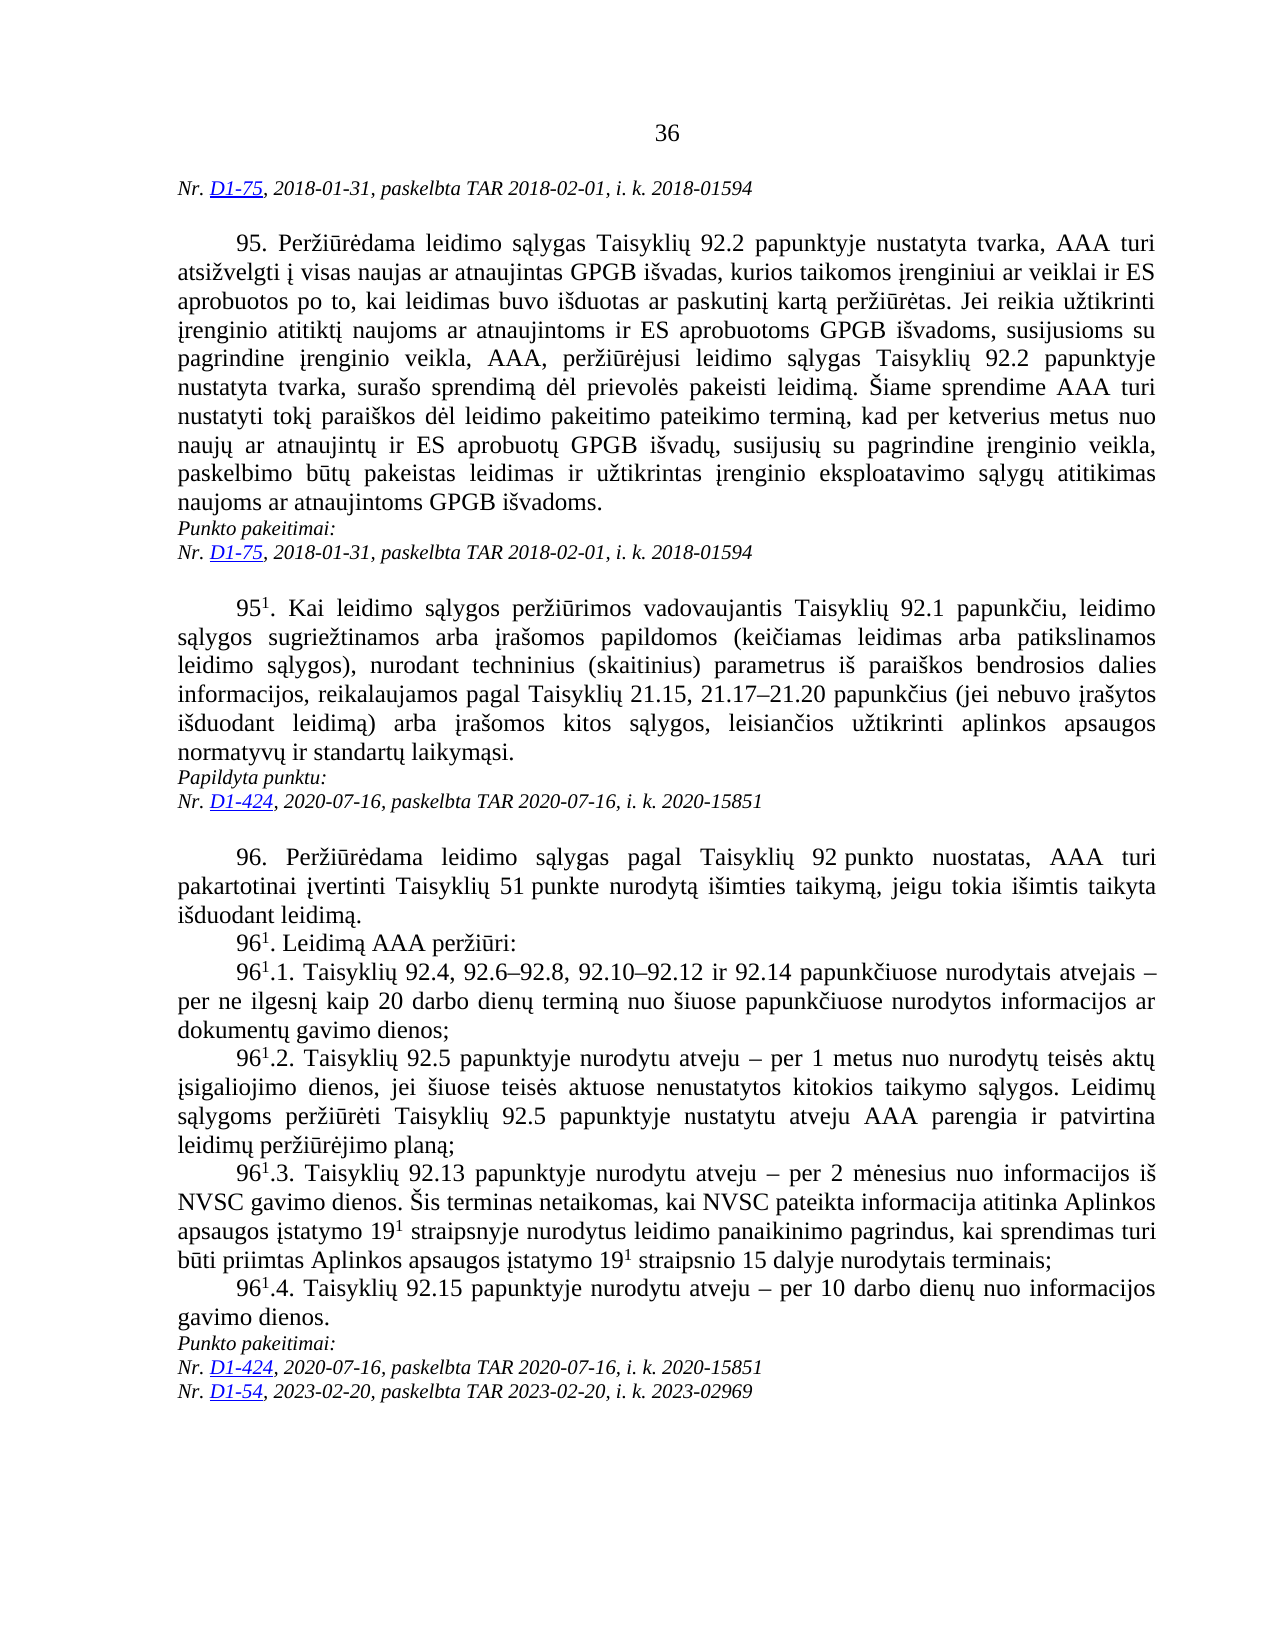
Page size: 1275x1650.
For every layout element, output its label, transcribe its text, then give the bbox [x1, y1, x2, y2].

text Nr. D1-424, 2020-07-16, paskelbta TAR 2020-07-16, i. k. 2020-15851 [177, 1355, 1157, 1379]
text 95. Peržiūrėdama leidimo sąlygas Taisyklių 92.2 papunktyje nustatyta tvarka, AAA turi atsižvelgti į visas naujas ar atnaujintas GPGB išvadas, kurios taikomos įrenginiui ar veiklai ir ES aprobuotos po to, kai leidimas buvo išduotas ar paskutinį kartą peržiūrėtas. Jei reikia užtikrinti įrenginio atitiktį naujoms ar atnaujintoms ir ES aprobuotoms GPGB išvadoms, susijusioms su pagrindine įrenginio veikla, AAA, peržiūrėjusi leidimo sąlygas Taisyklių 92.2 papunktyje nustatyta tvarka, surašo sprendimą dėl prievolės pakeisti leidimą. Šiame sprendime AAA turi nustatyti tokį paraiškos dėl leidimo pakeitimo pateikimo terminą, kad per ketverius metus nuo naujų ar atnaujintų ir ES aprobuotų GPGB išvadų, susijusių su pagrindine įrenginio veikla, paskelbimo būtų pakeistas leidimas ir užtikrintas įrenginio eksploatavimo sąlygų atitikimas naujoms ar atnaujintoms GPGB išvadoms. [177, 228, 1157, 516]
text 961.2. Taisyklių 92.5 papunktyje nurodytu atveju – per 1 metus nuo nurodytų teisės aktų įsigaliojimo dienos, jei šiuose teisės aktuose nenustatytos kitokios taikymo sąlygos. Leidimų sąlygoms peržiūrėti Taisyklių 92.5 papunktyje nustatytu atveju AAA parengia ir patvirtina leidimų peržiūrėjimo planą; [177, 1043, 1157, 1158]
text Papildyta punktu: [177, 765, 1157, 789]
text Punkto pakeitimai: [177, 1331, 1157, 1355]
text 96. Peržiūrėdama leidimo sąlygas pagal Taisyklių 92 punkto nuostatas, AAA turi pakartotinai įvertinti Taisyklių 51 punkte nurodytą išimties taikymą, jeigu tokia išimtis taikyta išduodant leidimą. [177, 842, 1157, 928]
text Nr. D1-75, 2018-01-31, paskelbta TAR 2018-02-01, i. k. 2018-01594 [177, 540, 1157, 564]
text Punkto pakeitimai: [177, 516, 1157, 540]
text Nr. D1-75, 2018-01-31, paskelbta TAR 2018-02-01, i. k. 2018-01594 [177, 176, 1157, 200]
text Nr. D1-54, 2023-02-20, paskelbta TAR 2023-02-20, i. k. 2023-02969 [177, 1379, 1157, 1403]
text 961.4. Taisyklių 92.15 papunktyje nurodytu atveju – per 10 darbo dienų nuo informacijos gavimo dienos. [177, 1273, 1157, 1331]
text Nr. D1-424, 2020-07-16, paskelbta TAR 2020-07-16, i. k. 2020-15851 [177, 789, 1157, 813]
text 961.3. Taisyklių 92.13 papunktyje nurodytu atveju – per 2 mėnesius nuo informacijos iš NVSC gavimo dienos. Šis terminas netaikomas, kai NVSC pateikta informacija atitinka Aplinkos apsaugos įstatymo 191 straipsnyje nurodytus leidimo panaikinimo pagrindus, kai sprendimas turi būti priimtas Aplinkos apsaugos įstatymo 191 straipsnio 15 dalyje nurodytais terminais; [177, 1158, 1157, 1273]
text 961. Leidimą AAA peržiūri: [177, 928, 1157, 957]
text 961.1. Taisyklių 92.4, 92.6–92.8, 92.10–92.12 ir 92.14 papunkčiuose nurodytais atvejais – per ne ilgesnį kaip 20 darbo dienų terminą nuo šiuose papunkčiuose nurodytos informacijos ar dokumentų gavimo dienos; [177, 957, 1157, 1043]
text 951. Kai leidimo sąlygos peržiūrimos vadovaujantis Taisyklių 92.1 papunkčiu, leidimo sąlygos sugriežtinamos arba įrašomos papildomos (keičiamas leidimas arba patikslinamos leidimo sąlygos), nurodant techninius (skaitinius) parametrus iš paraiškos bendrosios dalies informacijos, reikalaujamos pagal Taisyklių 21.15, 21.17–21.20 papunkčius (jei nebuvo įrašytos išduodant leidimą) arba įrašomos kitos sąlygos, leisiančios užtikrinti aplinkos apsaugos normatyvų ir standartų laikymąsi. [177, 593, 1157, 765]
